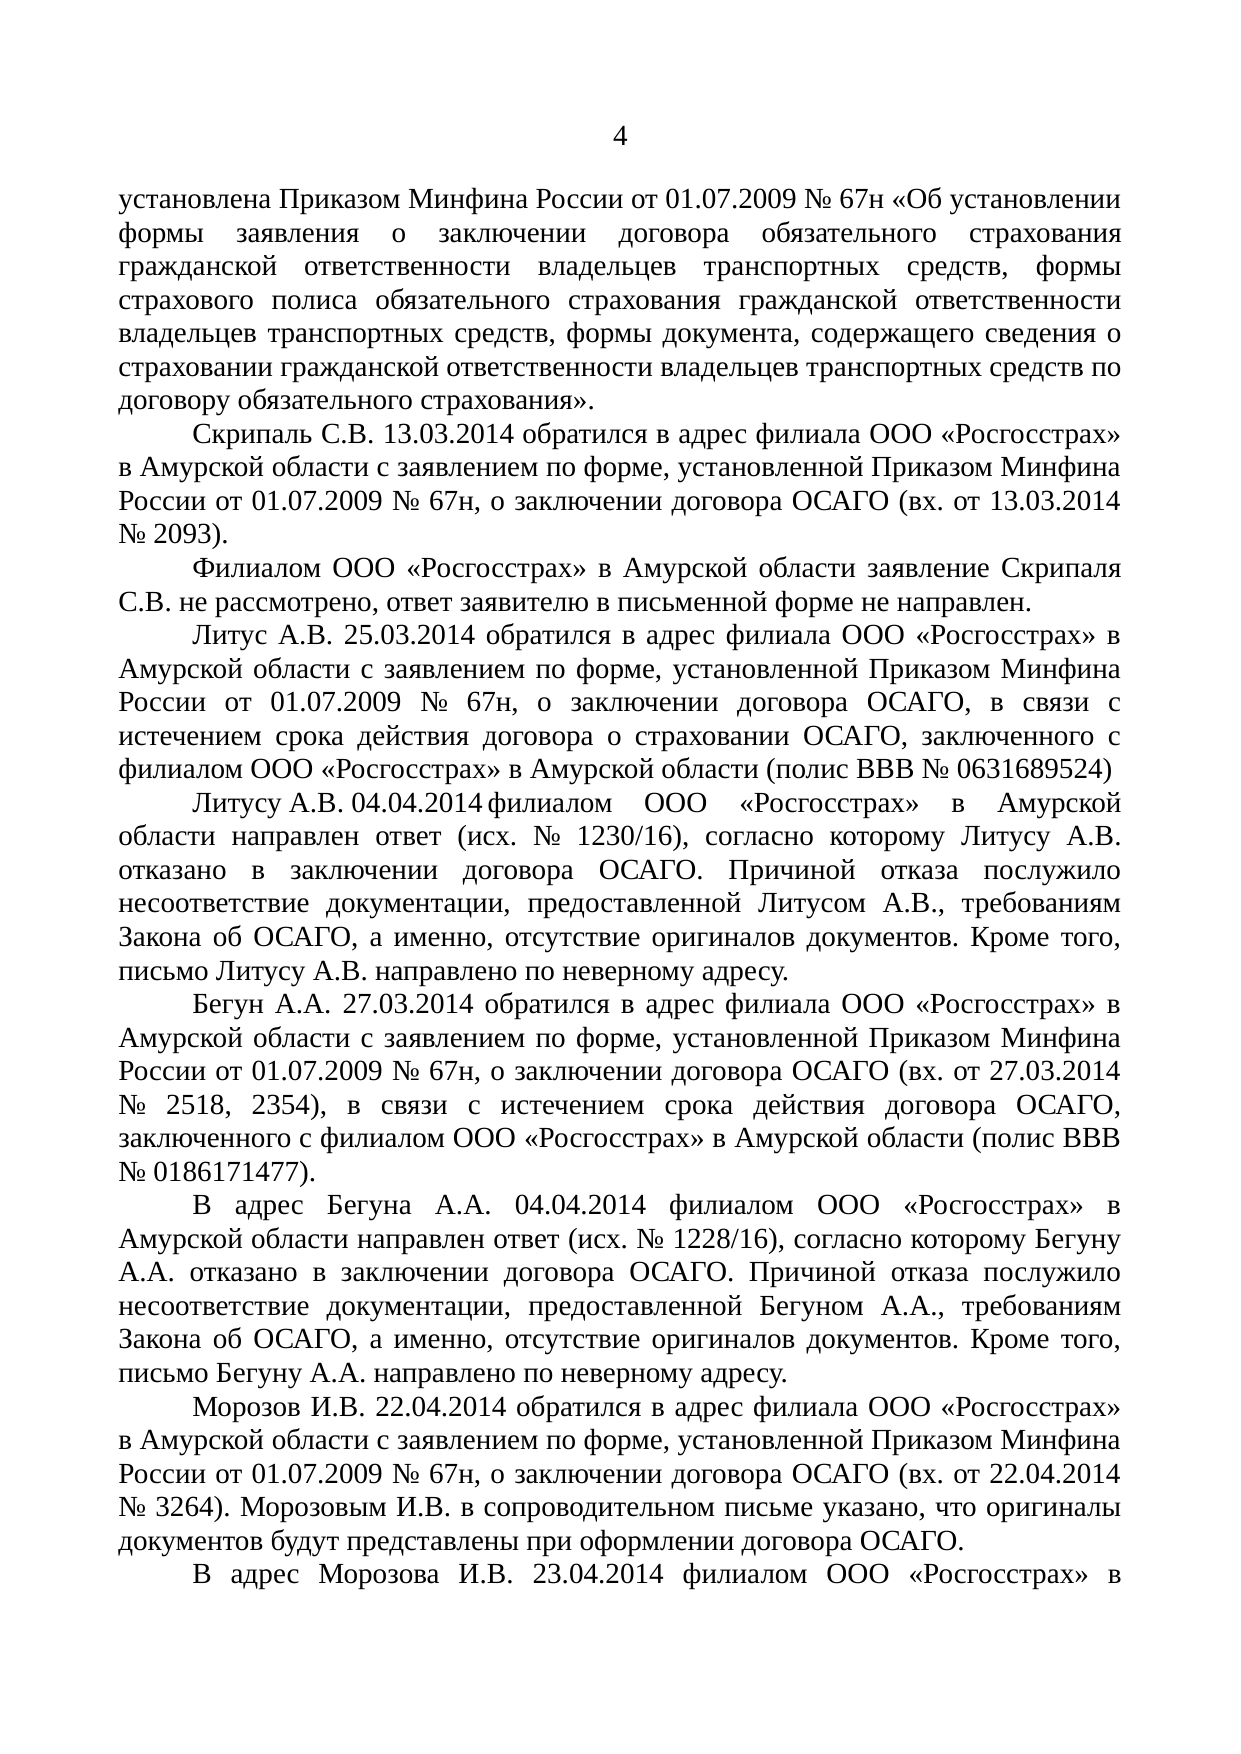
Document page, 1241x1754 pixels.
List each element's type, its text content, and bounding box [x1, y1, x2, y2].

text Филиалом ООО «Росгосстрах» в Амурской области заявление Скрипаля С.В. не рассмотрено, ответ заявителю в письменной форме не направлен. [118, 550, 1122, 617]
text Морозов И.В. 22.04.2014 обратился в адрес филиала ООО «Росгосстрах» в Амурской области с заявлением по форме, установленной Приказом Минфина России от 01.07.2009 № 67н, о заключении договора ОСАГО (вх. от 22.04.2014 № 3264). Морозовым И.В. в сопроводительном письме указано, что оригиналы документов будут представлены при оформлении договора ОСАГО. [118, 1389, 1122, 1556]
text Скрипаль С.В. 13.03.2014 обратился в адрес филиала ООО «Росгосстрах» в Амурской области с заявлением по форме, установленной Приказом Минфина России от 01.07.2009 № 67н, о заключении договора ОСАГО (вх. от 13.03.2014 № 2093). [118, 416, 1122, 550]
text В адрес Морозова И.В. 23.04.2014 филиалом ООО «Росгосстрах» в [118, 1556, 1122, 1590]
text Бегун А.А. 27.03.2014 обратился в адрес филиала ООО «Росгосстрах» в Амурской области с заявлением по форме, установленной Приказом Минфина России от 01.07.2009 № 67н, о заключении договора ОСАГО (вх. от 27.03.2014 № 2518, 2354), в связи с истечением срока действия договора ОСАГО, заключенного с филиалом ООО «Росгосстрах» в Амурской области (полис ВВВ № 0186171477). [118, 986, 1122, 1187]
text Литус А.В. 25.03.2014 обратился в адрес филиала ООО «Росгосстрах» в Амурской области с заявлением по форме, установленной Приказом Минфина России от 01.07.2009 № 67н, о заключении договора ОСАГО, в связи с истечением срока действия договора о страховании ОСАГО, заключенного с филиалом ООО «Росгосстрах» в Амурской области (полис ВВВ № 0631689524) [118, 617, 1122, 785]
text Литусу А.В. 04.04.2014 филиалом ООО «Росгосстрах» в Амурской области направлен ответ (исх. № 1230/16), согласно которому Литусу А.В. отказано в заключении договора ОСАГО. Причиной отказа послужило несоответствие документации, предоставленной Литусом А.В., требованиям Закона об ОСАГО, а именно, отсутствие оригиналов документов. Кроме того, письмо Литусу А.В. направлено по неверному адресу. [118, 785, 1122, 986]
text установлена Приказом Минфина России от 01.07.2009 № 67н «Об установлении формы заявления о заключении договора обязательного страхования гражданской ответственности владельцев транспортных средств, формы страхового полиса обязательного страхования гражданской ответственности владельцев транспортных средств, формы документа, содержащего сведения о страховании гражданской ответственности владельцев транспортных средств по договору обязательного страхования». [118, 181, 1122, 416]
text В адрес Бегуна А.А. 04.04.2014 филиалом ООО «Росгосстрах» в Амурской области направлен ответ (исх. № 1228/16), согласно которому Бегуну А.А. отказано в заключении договора ОСАГО. Причиной отказа послужило несоответствие документации, предоставленной Бегуном А.А., требованиям Закона об ОСАГО, а именно, отсутствие оригиналов документов. Кроме того, письмо Бегуну А.А. направлено по неверному адресу. [118, 1187, 1122, 1389]
